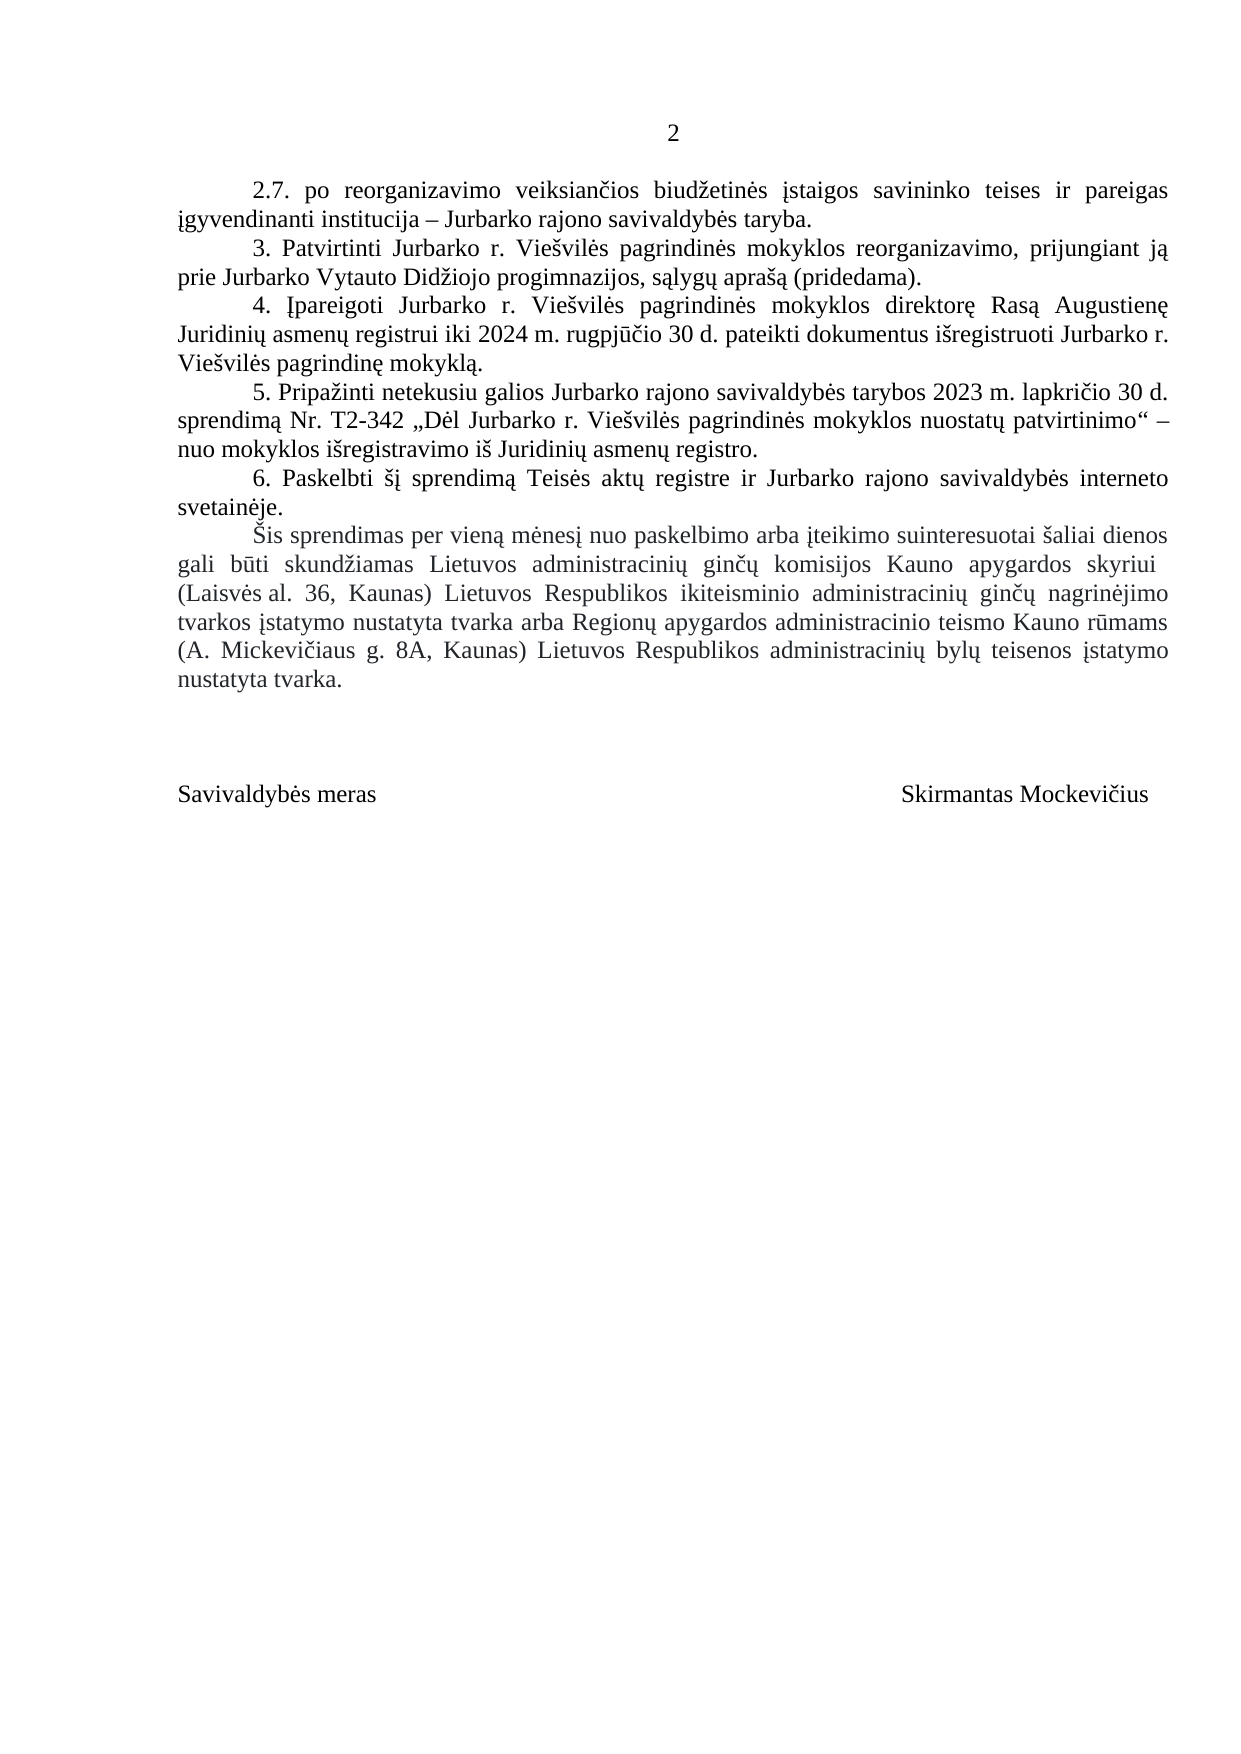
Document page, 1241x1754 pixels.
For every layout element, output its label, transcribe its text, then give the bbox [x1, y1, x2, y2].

text 2.7. po reorganizavimo veiksiančios biudžetinės įstaigos savininko teises ir pareigas įgyvendinanti institucija – Jurbarko rajono savivaldybės taryba. [177, 176, 1169, 233]
text Šis sprendimas per vieną mėnesį nuo paskelbimo arba įteikimo suinteresuotai šaliai dienos gali būti skundžiamas Lietuvos administracinių ginčų komisijos Kauno apygardos skyriui (Laisvės al. 36, Kaunas) Lietuvos Respublikos ikiteisminio administracinių ginčų nagrinėjimo tvarkos įstatymo nustatyta tvarka arba Regionų apygardos administracinio teismo Kauno rūmams (A. Mickevičiaus g. 8A, Kaunas) Lietuvos Respublikos administracinių bylų teisenos įstatymo nustatyta tvarka. [177, 521, 1169, 693]
text 6. Paskelbti šį sprendimą Teisės aktų registre ir Jurbarko rajono savivaldybės interneto svetainėje. [177, 463, 1169, 521]
text 4. Įpareigoti Jurbarko r. Viešvilės pagrindinės mokyklos direktorę Rasą Augustienę Juridinių asmenų registrui iki 2024 m. rugpjūčio 30 d. pateikti dokumentus išregistruoti Jurbarko r. Viešvilės pagrindinę mokyklą. [177, 291, 1169, 377]
text Savivaldybės meras Skirmantas Mockevičius [177, 779, 1169, 808]
text 3. Patvirtinti Jurbarko r. Viešvilės pagrindinės mokyklos reorganizavimo, prijungiant ją prie Jurbarko Vytauto Didžiojo progimnazijos, sąlygų aprašą (pridedama). [177, 233, 1169, 291]
text 5. Pripažinti netekusiu galios Jurbarko rajono savivaldybės tarybos 2023 m. lapkričio 30 d. sprendimą Nr. T2-342 „Dėl Jurbarko r. Viešvilės pagrindinės mokyklos nuostatų patvirtinimo“ – nuo mokyklos išregistravimo iš Juridinių asmenų registro. [177, 377, 1169, 463]
